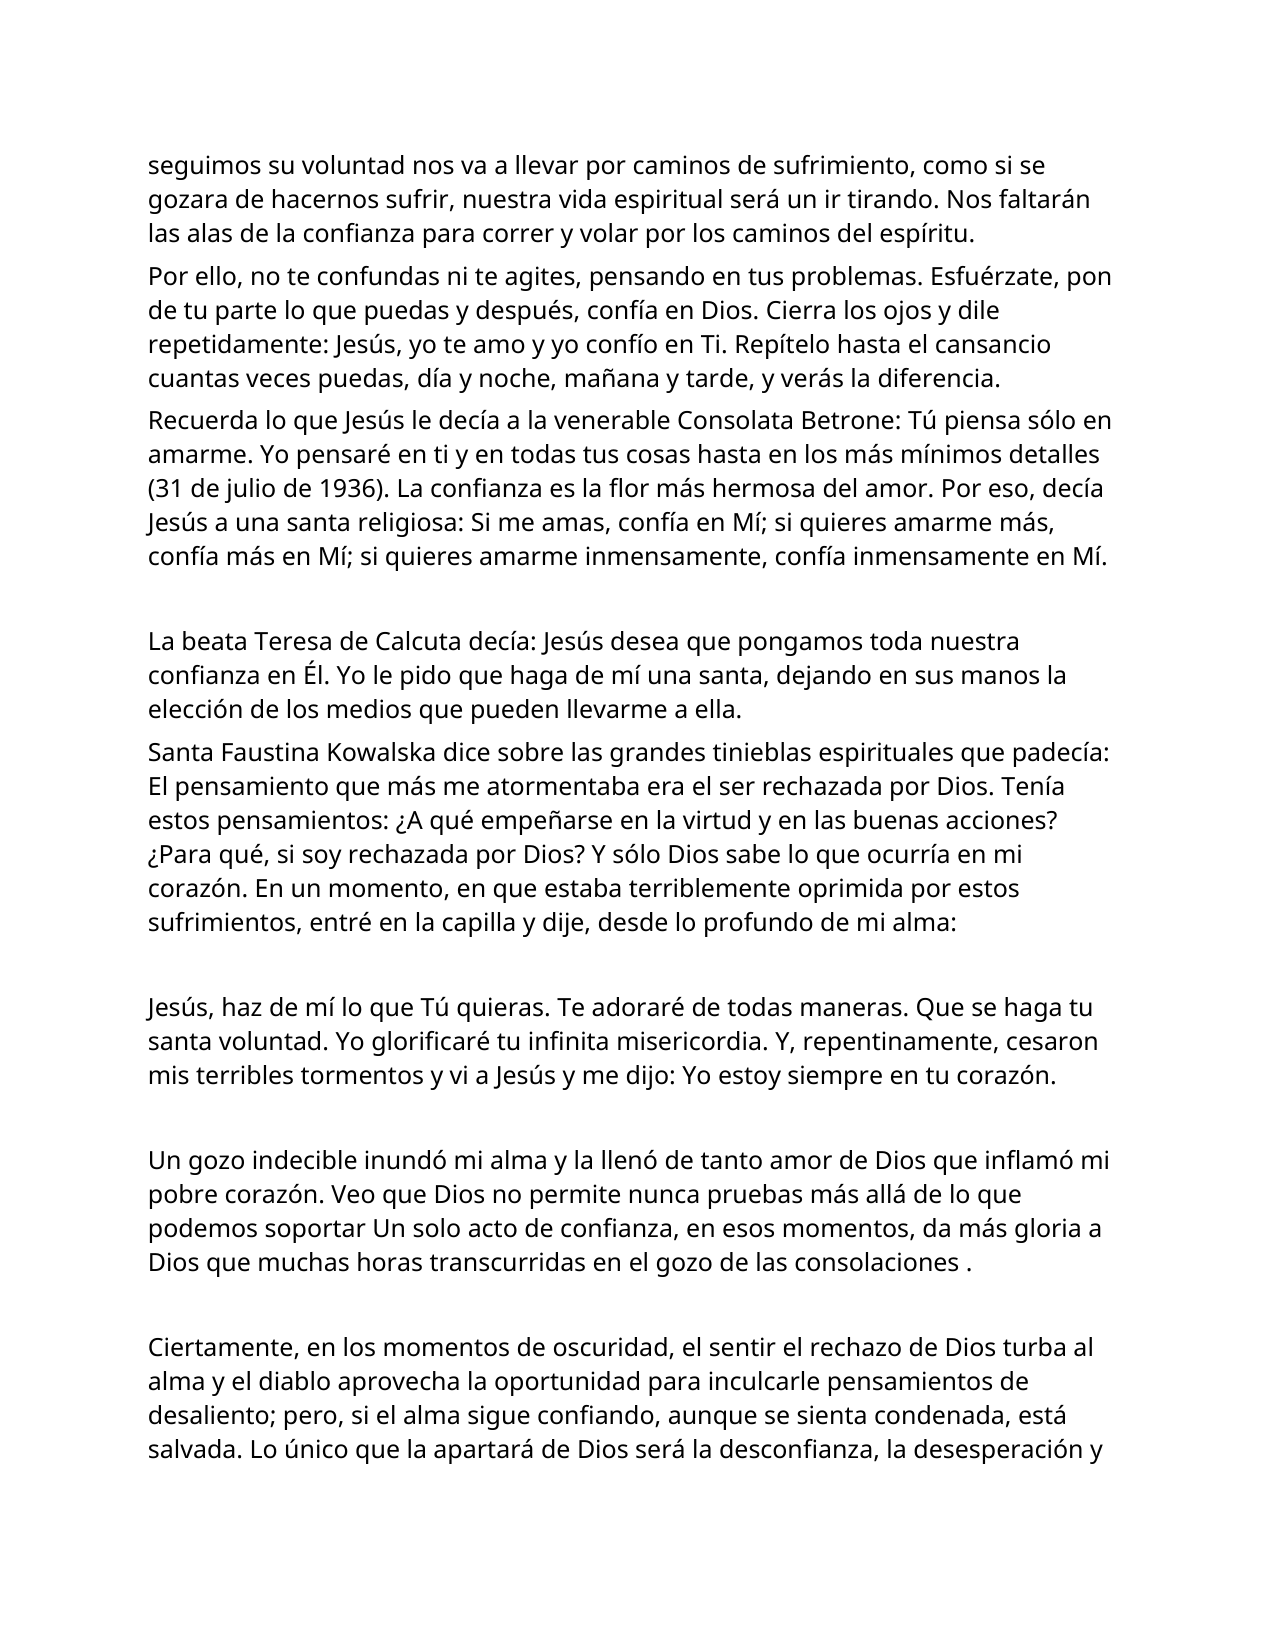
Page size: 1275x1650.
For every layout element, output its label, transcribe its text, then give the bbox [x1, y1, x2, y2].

text Santa Faustina Kowalska dice sobre las grandes tinieblas espirituales que padecía: El pensamiento que más me atormentaba era el ser rechazada por Dios. Tenía estos pensamientos: ¿A qué empeñarse en la virtud y en las buenas acciones? ¿Para qué, si soy rechazada por Dios? Y sólo Dios sabe lo que ocurría en mi corazón. En un momento, en que estaba terriblemente oprimida por estos sufrimientos, entré en la capilla y dije, desde lo profundo de mi alma: [148, 734, 1127, 939]
text Recuerda lo que Jesús le decía a la venerable Consolata Betrone: Tú piensa sólo en amarme. Yo pensaré en ti y en todas tus cosas hasta en los más mínimos detalles (31 de julio de 1936). La confianza es la flor más hermosa del amor. Por eso, decía Jesús a una santa religiosa: Si me amas, confía en Mí; si quieres amarme más, confía más en Mí; si quieres amarme inmensamente, confía inmensamente en Mí. [148, 403, 1127, 573]
text La beata Teresa de Calcuta decía: Jesús desea que pongamos toda nuestra confianza en Él. Yo le pido que haga de mí una santa, dejando en sus manos la elección de los medios que pueden llevarme a ella. [148, 624, 1127, 726]
text seguimos su voluntad nos va a llevar por caminos de sufrimiento, como si se gozara de hacernos sufrir , nuestra vida espiritual será un ir tirando. Nos faltarán las alas de la confianza para correr y volar por los caminos del espíritu. [148, 148, 1127, 250]
text Jesús, haz de mí lo que Tú quieras. Te adoraré de todas maneras. Que se haga tu santa voluntad. Yo glorificaré tu infinita misericordia. Y, repentinamente, cesaron mis terribles tormentos y vi a Jesús y me dijo: Yo estoy siempre en tu corazón. [148, 989, 1127, 1092]
text Un gozo indecible inundó mi alma y la llenó de tanto amor de Dios que inflamó mi pobre corazón. Veo que Dios no permite nunca pruebas más allá de lo que podemos soportar Un solo acto de confianza, en esos momentos, da más gloria a Dios que muchas horas transcurridas en el gozo de las consolaciones . [148, 1142, 1127, 1279]
text Por ello, no te confundas ni te agites, pensando en tus problemas. Esfuérzate, pon de tu parte lo que puedas y después , confía en Dios. Cierra los ojos y dile repetidamente: Jesús, yo te amo y yo confío en Ti. Repítelo hasta el cansancio cuantas veces puedas, día y noche, mañana y tarde, y verás la diferencia. [148, 258, 1127, 394]
text Ciertamente, en los momentos de oscuridad, el sentir el rechazo de Dios turba al alma y el diablo aprovecha la oportunidad para inculcarle pensamientos de desaliento; pero, si el alma sigue confiando, aunque se sienta condenada, está salvada. Lo único que la apartará de Dios será la desconfianza, la desesperación y [148, 1329, 1127, 1466]
